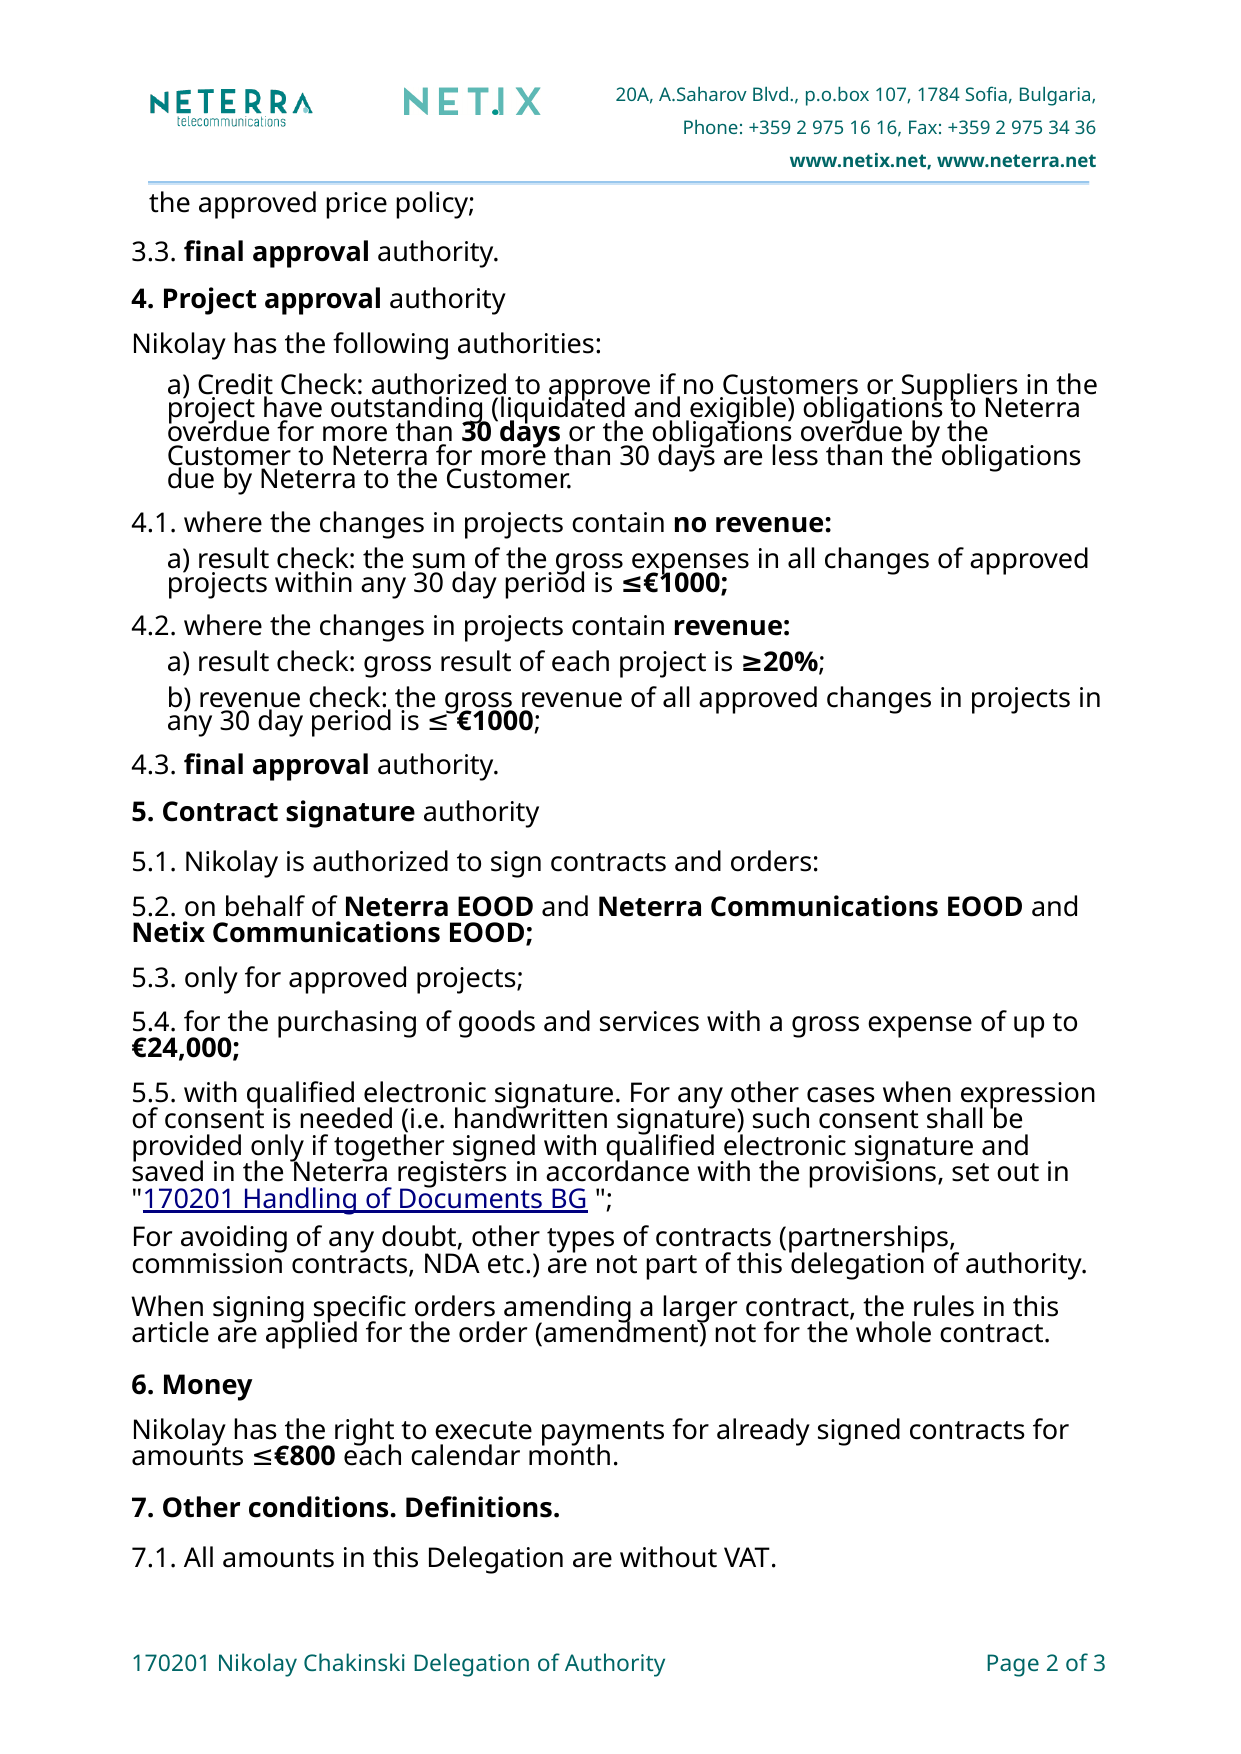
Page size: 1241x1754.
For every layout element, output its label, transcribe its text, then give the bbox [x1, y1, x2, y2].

subtitle Nikolay is authorized to sign contracts and orders: [131, 851, 1106, 877]
text Nikolay has the following authorities: [131, 332, 1106, 359]
subtitle only for approved projects; [131, 966, 1106, 992]
subtitle where the changes in projects contain revenue: [131, 614, 1106, 641]
subtitle where the changes in projects contain no revenue: [131, 511, 1106, 538]
subtitle final approval authority. [131, 753, 1106, 780]
subtitle All amounts in this Delegation are without VAT. [131, 1547, 1106, 1573]
subtitle Money [131, 1371, 1106, 1400]
subtitle Project approval authority [131, 285, 1106, 314]
subtitle on behalf of Neterra EOOD and Neterra Communications EOOD and Netix Communications EOOD; [131, 895, 1106, 948]
subtitle revenue check: the gross revenue of all approved changes in projects in any 30 day period is ≤ €1000; [167, 688, 1106, 736]
subtitle Other conditions. Definitions. [131, 1493, 1106, 1523]
picture [148, 181, 1090, 185]
subtitle with qualified electronic signature. For any other cases when expression of consent is needed (i.e. handwritten signature) such consent shall be provided only if together signed with qualified electronic signature and saved in the Neterra registers in accordance with the provisions, set out in "170201 Handling of Documents BG "; [131, 1081, 1106, 1214]
picture [404, 87, 541, 115]
subtitle result check: the sum of the gross expenses in all changes of approved projects within any 30 day period is ≤€1000; [167, 549, 1106, 597]
subtitle for the purchasing of goods and services with a gross expense of up to €24,000; [131, 1010, 1106, 1063]
subtitle the approved price policy; [149, 193, 1106, 217]
subtitle Contract signature authority [131, 797, 1106, 827]
picture [147, 82, 316, 137]
subtitle result check: gross result of each project is ≥20%; [167, 653, 1106, 676]
text For avoiding of any doubt, other types of contracts (partnerships, commission contracts, NDA etc.) are not part of this delegation of authority. [131, 1225, 1106, 1278]
subtitle final approval authority. [131, 241, 1106, 267]
subtitle Credit Check: authorized to approve if no Customers or Suppliers in the project have outstanding (liquidated and exigible) obligations to Neterra overdue for more than 30 days or the obligations overdue by the Customer to Neterra for more than 30 days are less than the obligations due by Neterra to the Customer. [167, 375, 1106, 493]
text Nikolay has the right to execute payments for already signed contracts for amounts ≤€800 each calendar month. [131, 1418, 1106, 1471]
text When signing specific orders amending a larger contract, the rules in this article are applied for the order (amendment) not for the whole contract. [131, 1295, 1106, 1348]
